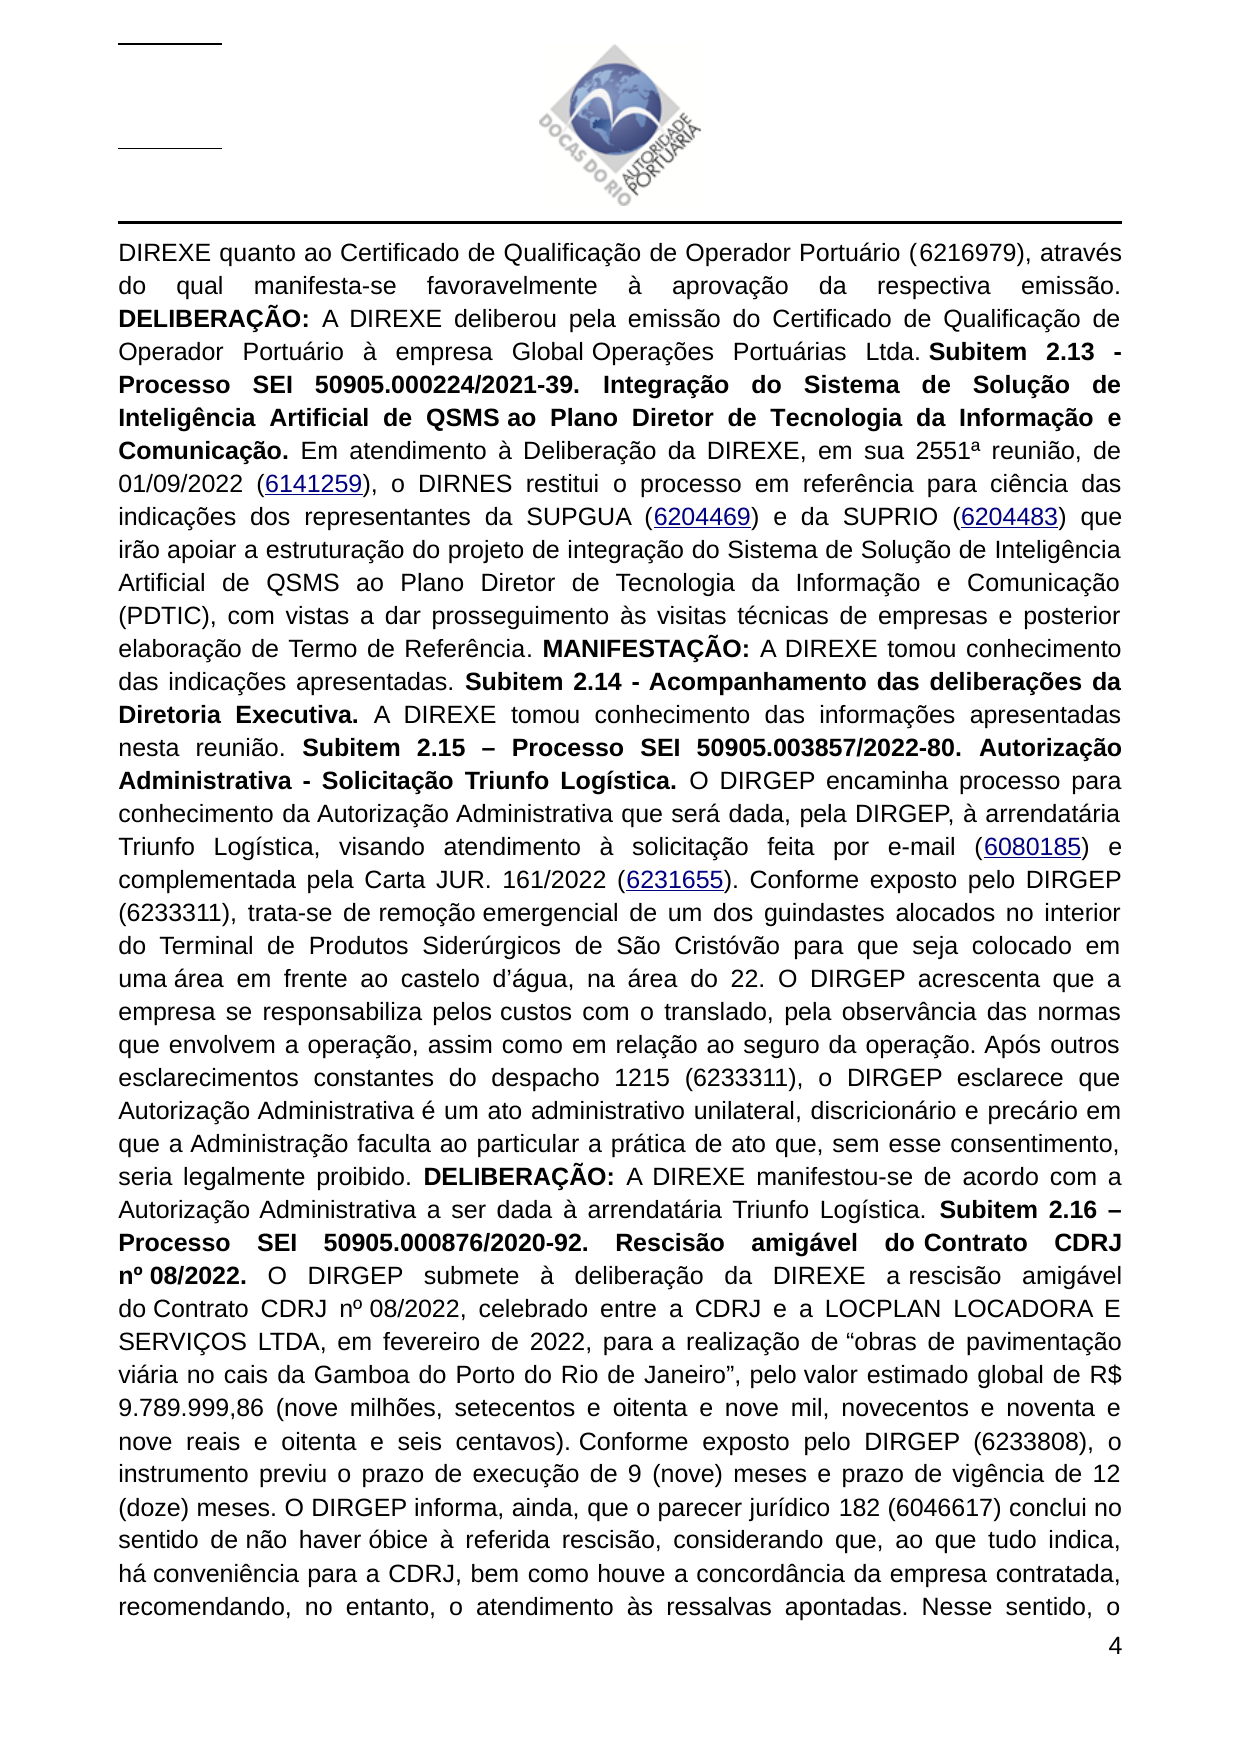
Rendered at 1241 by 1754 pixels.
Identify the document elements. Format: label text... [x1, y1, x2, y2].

text DIREXE quanto ao Certificado de Qualificação de Operador Portuário (6216979), através do qual manifesta-se favoravelmente à aprovação da respectiva emissão. DELIBERAÇÃO: A DIREXE deliberou pela emissão do Certificado de Qualificação de Operador Portuário à empresa Global Operações Portuárias Ltda. Subitem 2.13 - Processo SEI 50905.000224/2021-39. Integração do Sistema de Solução de Inteligência Artificial de QSMS ao Plano Diretor de Tecnologia da Informação e Comunicação. Em atendimento à Deliberação da DIREXE, em sua 2551ª reunião, de 01/09/2022 (6141259), o DIRNES restitui o processo em referência para ciência das indicações dos representantes da SUPGUA (6204469) e da SUPRIO (6204483) que irão apoiar a estruturação do projeto de integração do Sistema de Solução de Inteligência Artificial de QSMS ao Plano Diretor de Tecnologia da Informação e Comunicação (PDTIC), com vistas a dar prosseguimento às visitas técnicas de empresas e posterior elaboração de Termo de Referência. MANIFESTAÇÃO: A DIREXE tomou conhecimento das indicações apresentadas. Subitem 2.14 - Acompanhamento das deliberações da Diretoria Executiva. A DIREXE tomou conhecimento das informações apresentadas nesta reunião. Subitem 2.15 – Processo SEI 50905.003857/2022-80. Autorização Administrativa - Solicitação Triunfo Logística. O DIRGEP encaminha processo para conhecimento da Autorização Administrativa que será dada, pela DIRGEP, à arrendatária Triunfo Logística, visando atendimento à solicitação feita por e-mail (6080185) e complementada pela Carta JUR. 161/2022 (6231655). Conforme exposto pelo DIRGEP (6233311), trata-se de remoção emergencial de um dos guindastes alocados no interior do Terminal de Produtos Siderúrgicos de São Cristóvão para que seja colocado em uma área em frente ao castelo d’água, na área do 22. O DIRGEP acrescenta que a empresa se responsabiliza pelos custos com o translado, pela observância das normas que envolvem a operação, assim como em relação ao seguro da operação. Após outros esclarecimentos constantes do despacho 1215 (6233311), o DIRGEP esclarece que Autorização Administrativa é um ato administrativo unilateral, discricionário e precário em que a Administração faculta ao particular a prática de ato que, sem esse consentimento, seria legalmente proibido. DELIBERAÇÃO: A DIREXE manifestou-se de acordo com a Autorização Administrativa a ser dada à arrendatária Triunfo Logística. Subitem 2.16 – Processo SEI 50905.000876/2020-92. Rescisão amigável do Contrato CDRJ nº 08/2022. O DIRGEP submete à deliberação da DIREXE a rescisão amigável do Contrato CDRJ nº 08/2022, celebrado entre a CDRJ e a LOCPLAN LOCADORA E SERVIÇOS LTDA, em fevereiro de 2022, para a realização de “obras de pavimentação viária no cais da Gamboa do Porto do Rio de Janeiro”, pelo valor estimado global de R$ 9.789.999,86 (nove milhões, setecentos e oitenta e nove mil, novecentos e noventa e nove reais e oitenta e seis centavos). Conforme exposto pelo DIRGEP (6233808), o instrumento previu o prazo de execução de 9 (nove) meses e prazo de vigência de 12 (doze) meses. O DIRGEP informa, ainda, que o parecer jurídico 182 (6046617) conclui no sentido de não haver óbice à referida rescisão, considerando que, ao que tudo indica, há conveniência para a CDRJ, bem como houve a concordância da empresa contratada, recomendando, no entanto, o atendimento às ressalvas apontadas. Nesse sentido, o [118, 238, 1122, 1620]
